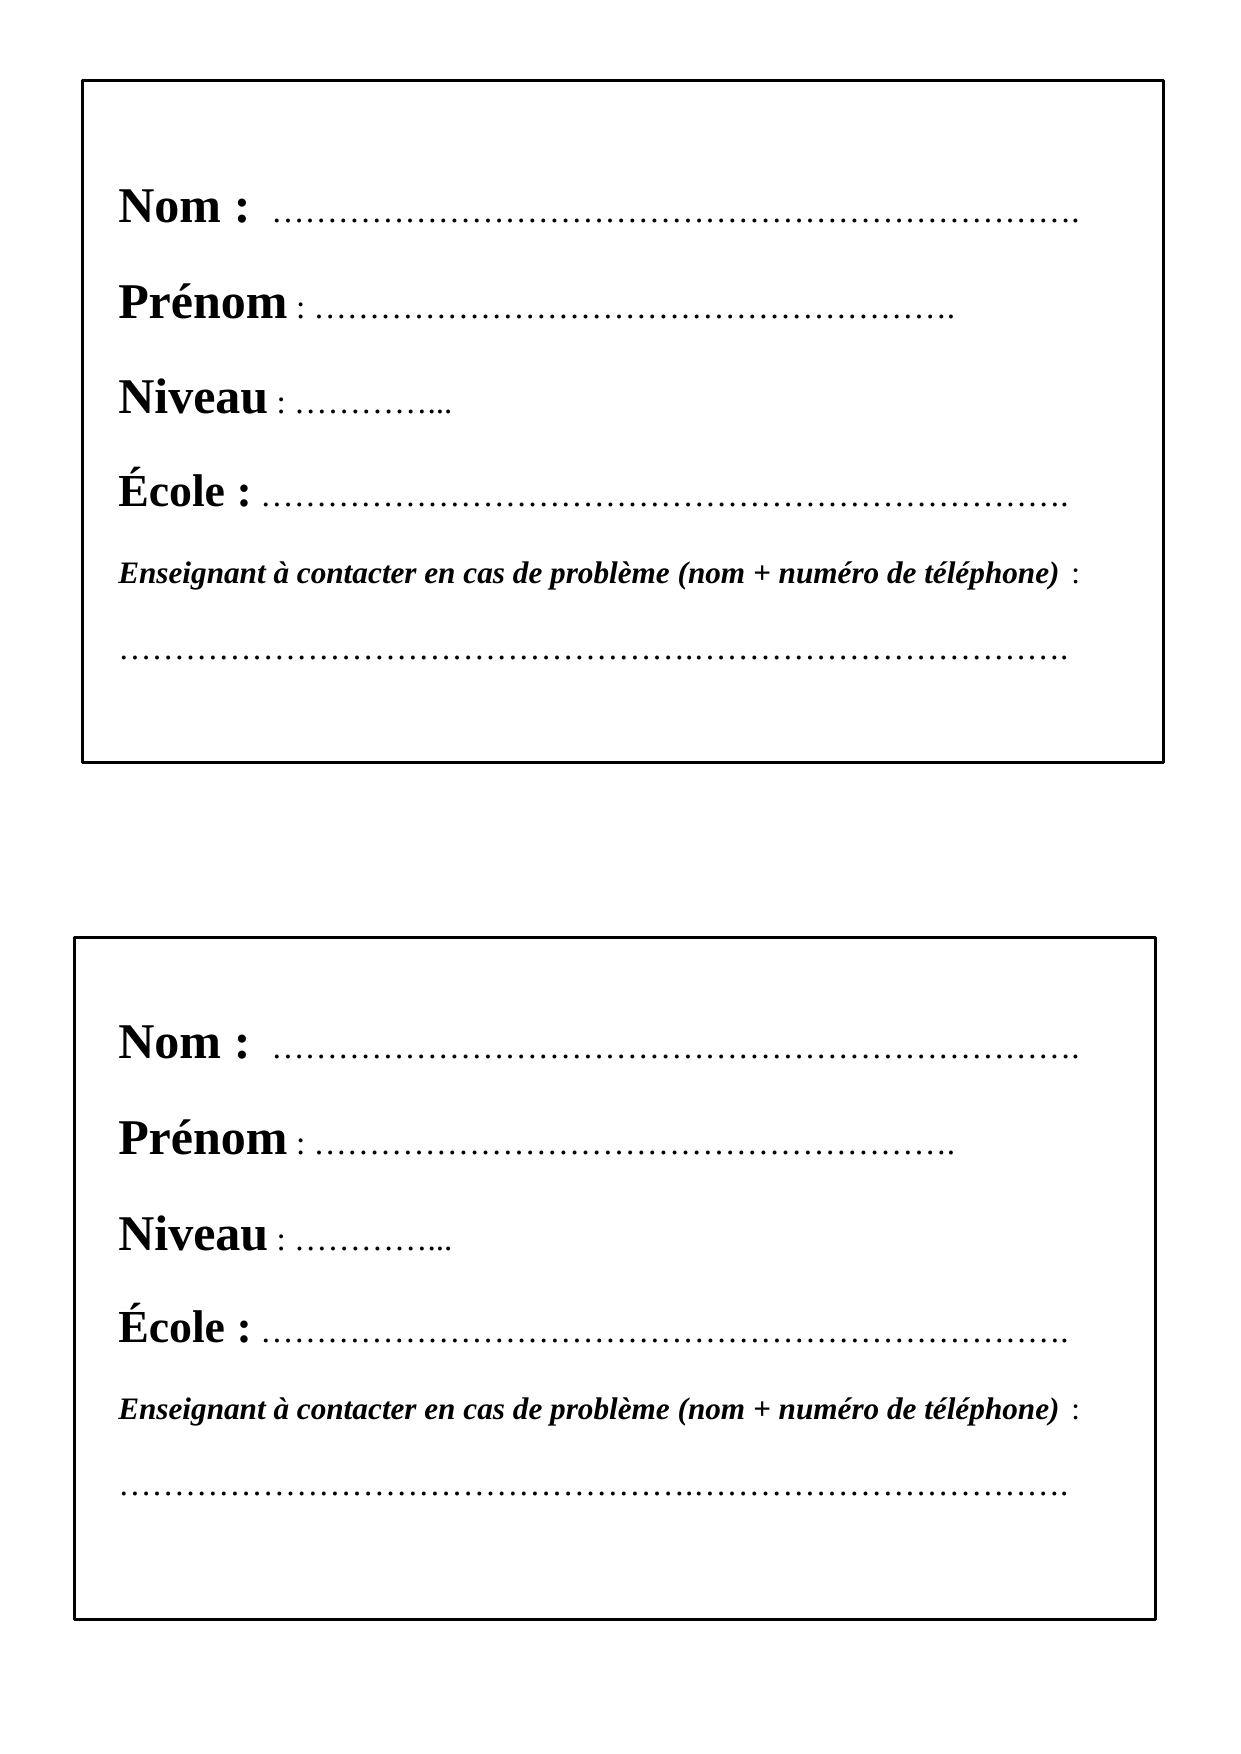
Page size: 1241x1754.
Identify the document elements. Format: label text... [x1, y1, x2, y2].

text Nom : ………………………………………………………………. [118, 1012, 1122, 1069]
text Enseignant à contacter en cas de problème (nom + numéro de téléphone) : [118, 554, 1122, 590]
text Nom : ………………………………………………………………. [118, 176, 1122, 233]
text Niveau : …………... [118, 367, 1122, 425]
text …………………………………………….……………………………. [118, 1464, 1122, 1503]
text École : ………………………………………………………………. [118, 463, 1122, 516]
text Prénom : …………………………………………………. [118, 271, 1122, 329]
text …………………………………………….……………………………. [118, 628, 1122, 667]
text Niveau : …………... [118, 1203, 1122, 1261]
text École : ………………………………………………………………. [118, 1299, 1122, 1352]
text Prénom : …………………………………………………. [118, 1108, 1122, 1165]
text Enseignant à contacter en cas de problème (nom + numéro de téléphone) : [118, 1390, 1122, 1426]
